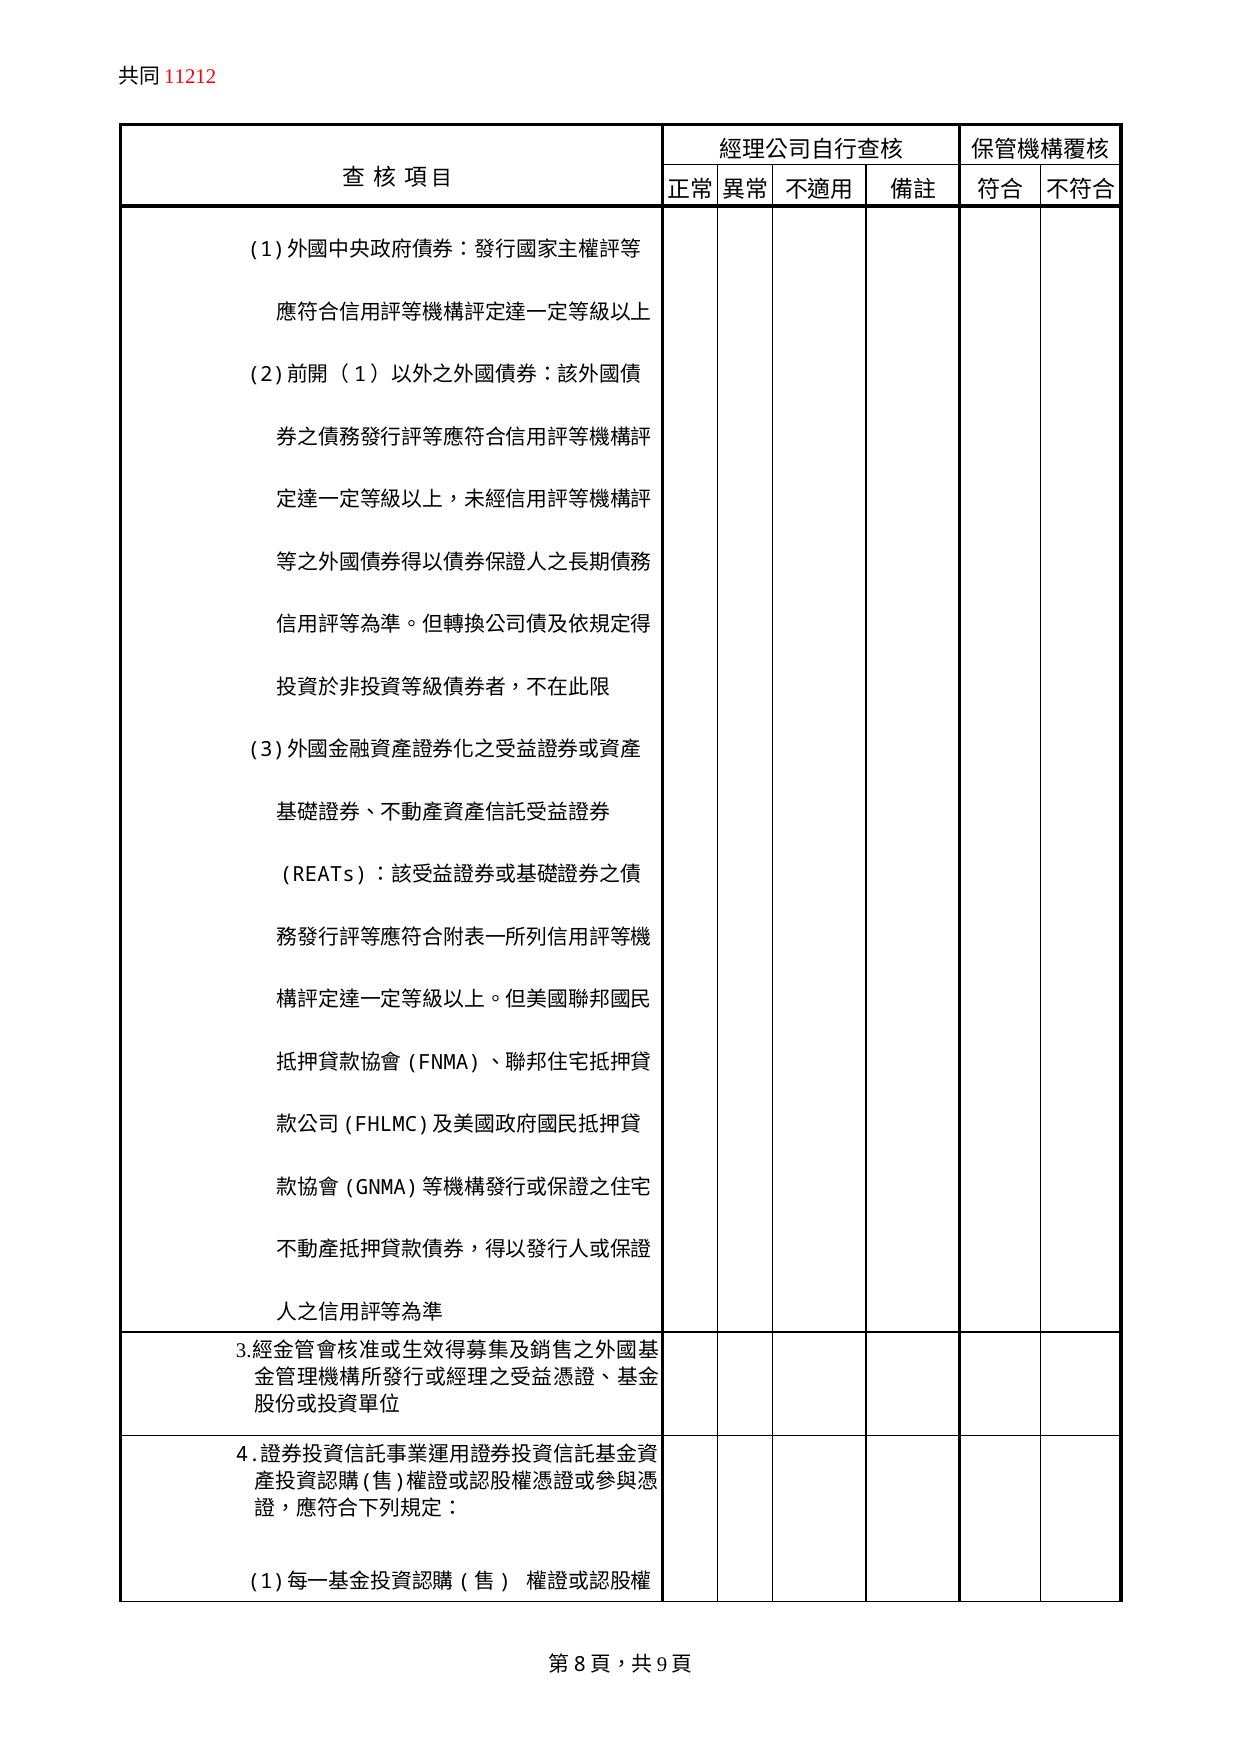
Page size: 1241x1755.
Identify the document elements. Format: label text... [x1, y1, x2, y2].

table_cell [718, 208, 772, 1331]
table_cell [1041, 208, 1119, 1331]
table_cell [773, 1333, 865, 1434]
table_cell [867, 1333, 958, 1434]
table_cell - [1041, 1436, 1119, 1601]
table_cell 備註 [867, 165, 958, 204]
table_cell [664, 1333, 717, 1434]
table_cell [961, 208, 1040, 1331]
table_header 經理公司自行查核 [664, 126, 958, 164]
table_cell - [961, 1436, 1040, 1601]
table_cell [867, 1436, 958, 1601]
table_cell [773, 1436, 865, 1601]
table_cell 異常 [718, 165, 772, 204]
table_cell 不適用 [773, 165, 865, 204]
table_cell 4.證券投資信託事業運用證券投資信託基金資產投資認購(售)權證或認股權憑證或參與憑證，應符合下列規定： (1)每一基金投資認購(售) 權證或認股權 [122, 1436, 661, 1601]
table_cell 3.經金管會核准或生效得募集及銷售之外國基金管理機構所發行或經理之受益憑證、基金股份或投資單位 [122, 1333, 661, 1434]
table_cell (1)外國中央政府債券：發行國家主權評等應符合信用評等機構評定達一定等級以上 (2)前開（1）以外之外國債券：該外國債券之債務發行評等應符合信用評等機構評定達一定等級以上，未經信用評等機構評等之外國債券得以債券保證人之長期債務信用評等為準。但轉換公司債及依規定得投資於非投資等級債券者，不在此限 (3)外國金融資產證券化之受益證券或資產基礎證券、不動產資產信託受益證券(REATs)：該受益證券或基礎證券之債務發行評等應符合附表一所列信用評等機構評定達一定等級以上。但美國聯邦國民抵押貸款協會(FNMA)、聯邦住宅抵押貸款公司(FHLMC)及美國政府國民抵押貸款協會(GNMA)等機構發行或保證之住宅不動產抵押貸款債券，得以發行人或保證人之信用評等為準 [122, 208, 661, 1331]
table_cell 符合 [961, 165, 1040, 204]
table_cell 不符合 [1041, 165, 1119, 204]
table_cell [664, 1436, 717, 1601]
table_cell [664, 208, 717, 1331]
table_cell [961, 1333, 1040, 1434]
table_header 查核項目 [122, 126, 661, 204]
table_cell [718, 1333, 772, 1434]
table_cell [773, 208, 865, 1331]
table_cell [718, 1436, 772, 1601]
table_cell 正常 [664, 165, 717, 204]
table_cell [867, 208, 958, 1331]
table_cell [1041, 1333, 1119, 1434]
table_header 保管機構覆核 [961, 126, 1119, 164]
